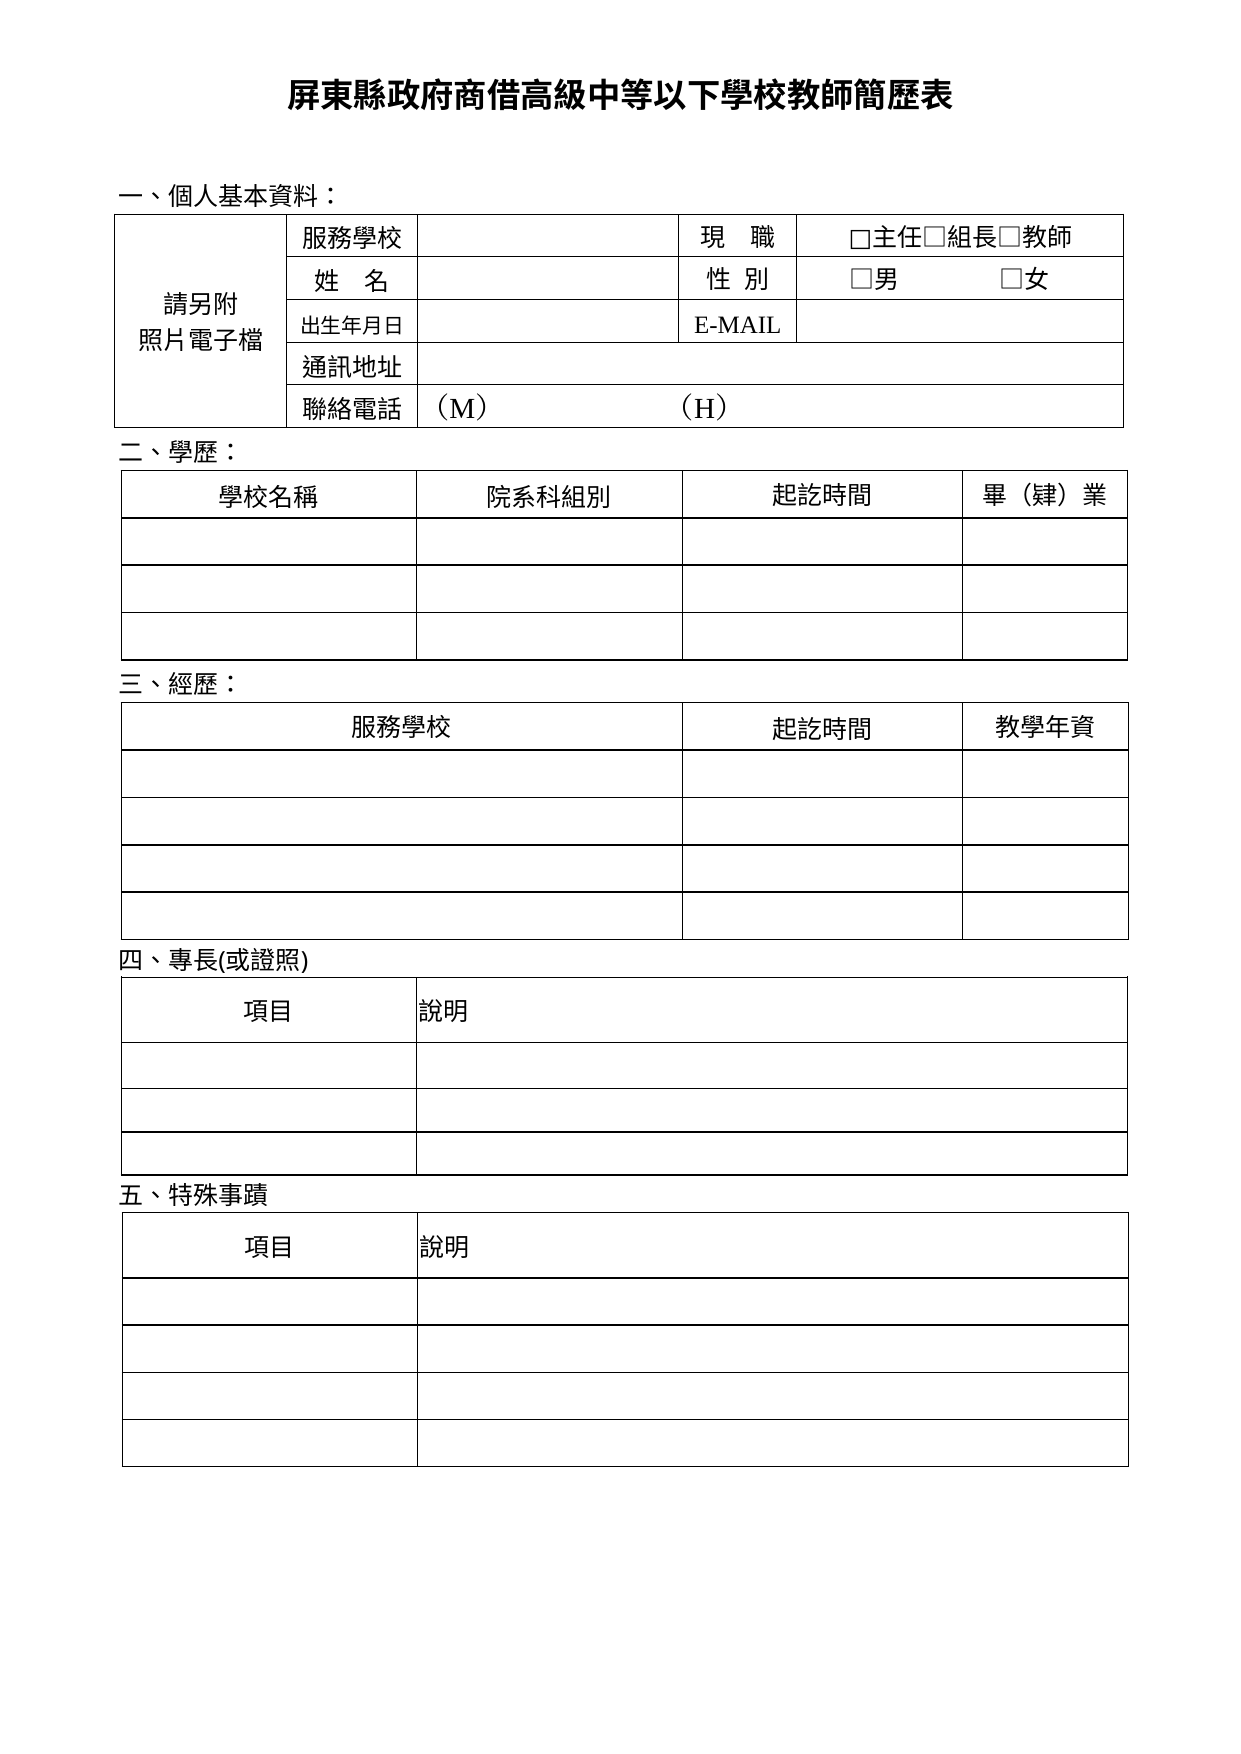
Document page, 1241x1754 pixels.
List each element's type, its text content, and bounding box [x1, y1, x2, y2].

table_header 起訖時間 [683, 703, 962, 749]
table_header 院系科組別 [417, 471, 682, 517]
table_cell [122, 519, 416, 564]
table_cell [122, 846, 682, 891]
table_cell [417, 1089, 1127, 1131]
table_cell [417, 613, 682, 659]
table_cell 通訊地址 [287, 343, 417, 384]
table_cell 姓 名 [287, 257, 417, 299]
table_cell [963, 566, 1127, 612]
table_header 現 職 [679, 215, 796, 256]
table_cell 性 別 [679, 257, 796, 299]
table_header 教學年資 [963, 703, 1128, 749]
table_cell [122, 613, 416, 659]
table_cell （M） （H） [418, 385, 1123, 427]
table_header 畢（肄）業 [963, 471, 1127, 517]
table_cell [683, 751, 962, 797]
table_cell [122, 1089, 416, 1131]
table_header 服務學校 [122, 703, 682, 749]
table_cell [683, 613, 962, 659]
table_cell [123, 1373, 417, 1418]
table_cell [683, 893, 962, 938]
table_header 服務學校 [287, 215, 417, 256]
text 屏東縣政府商借高級中等以下學校教師簡歷表 [118, 74, 1122, 116]
table_header 起訖時間 年月日～年月日 年月日～年月日 [683, 471, 962, 517]
table_header 項目 [123, 1213, 417, 1277]
table_cell [122, 798, 682, 844]
table_cell [418, 1279, 1128, 1324]
table_cell 聯絡電話 [287, 385, 417, 427]
table_cell [122, 893, 682, 938]
table_cell [417, 566, 682, 612]
table_cell [418, 1420, 1128, 1466]
table_cell [683, 798, 962, 844]
table_header 項目 [122, 978, 416, 1042]
table_cell [417, 1043, 1127, 1088]
table_cell [122, 751, 682, 797]
text 五、特殊事蹟 [118, 1176, 1122, 1212]
table_cell [418, 300, 678, 342]
table_cell [963, 846, 1128, 891]
text 四、專長(或證照) [118, 940, 1122, 976]
table_cell [122, 1043, 416, 1088]
table_cell [683, 566, 962, 612]
table_cell [122, 1133, 416, 1174]
table_header [418, 215, 678, 256]
table_cell E-MAIL [679, 300, 796, 342]
text 三、經歷： [118, 660, 1122, 702]
table_cell [683, 846, 962, 891]
table_header 說明 [418, 1213, 1128, 1277]
table_cell [963, 613, 1127, 659]
table_cell [963, 893, 1128, 938]
text 一、個人基本資料： [118, 172, 1122, 213]
table_header 學校名稱 [122, 471, 416, 517]
table_cell □男 □女 [797, 257, 1123, 299]
table_cell [683, 519, 962, 564]
table_cell [797, 300, 1123, 342]
table_header 說明 [417, 978, 1127, 1042]
table_cell [418, 1326, 1128, 1371]
table_cell [123, 1326, 417, 1371]
table_cell [417, 1133, 1127, 1174]
table_cell [963, 798, 1128, 844]
table_cell [418, 343, 1123, 384]
table_cell 出生年月日 [287, 300, 417, 342]
table_cell [123, 1279, 417, 1324]
table_header □主任□組長□教師 [797, 215, 1123, 256]
table_header 請另附 照片電子檔 [115, 215, 286, 427]
table_cell [418, 257, 678, 299]
table_cell [123, 1420, 417, 1466]
table_cell [963, 519, 1127, 564]
table_cell [122, 566, 416, 612]
text 二、學歷： [118, 428, 1122, 470]
table_cell [417, 519, 682, 564]
table_cell [963, 751, 1128, 797]
table_cell [418, 1373, 1128, 1418]
